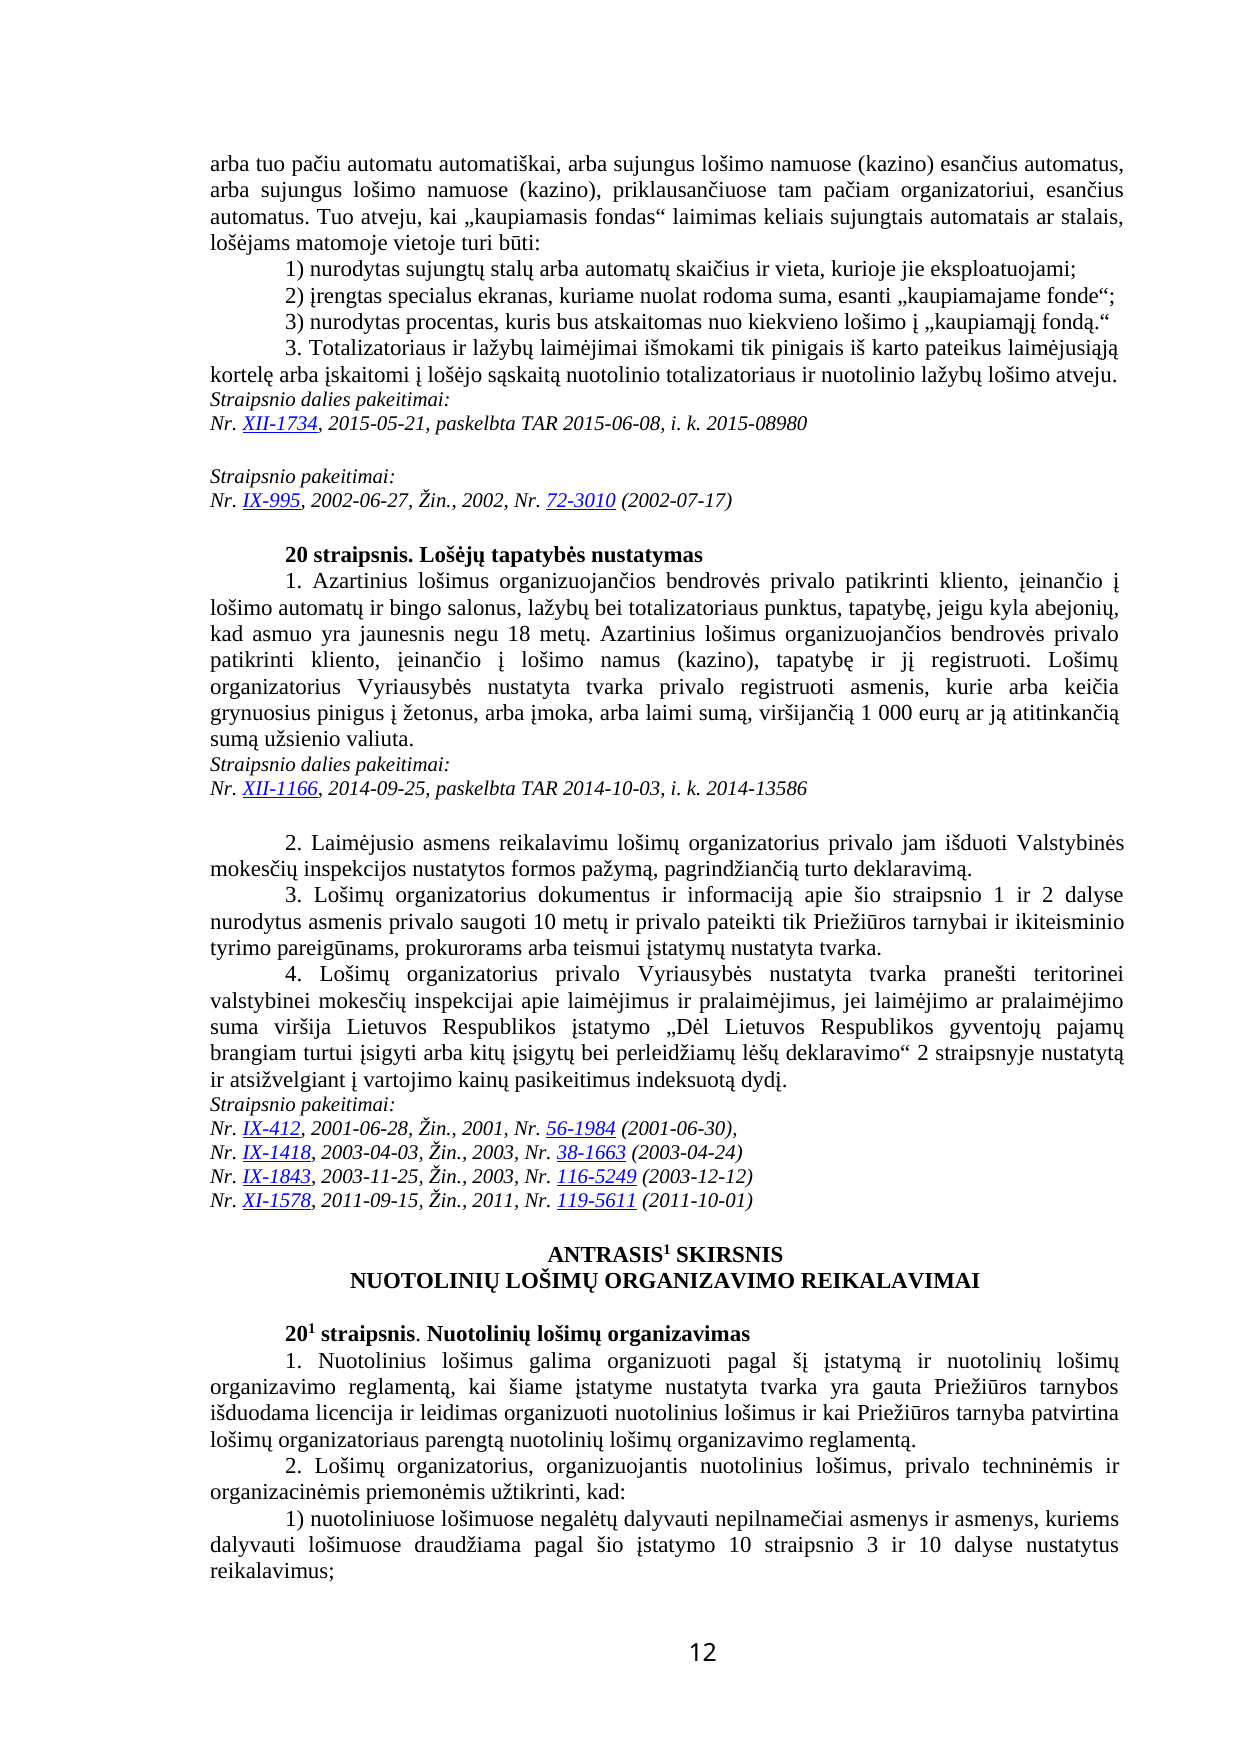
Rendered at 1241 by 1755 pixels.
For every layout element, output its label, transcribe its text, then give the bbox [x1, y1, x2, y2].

text 1. Azartinius lošimus organizuojančios bendrovės privalo patikrinti kliento, įeinančio į lošimo automatų ir bingo salonus, lažybų bei totalizatoriaus punktus, tapatybę, jeigu kyla abejonių, kad asmuo yra jaunesnis negu 18 metų. Azartinius lošimus organizuojančios bendrovės privalo patikrinti kliento, įeinančio į lošimo namus (kazino), tapatybę ir jį registruoti. Lošimų organizatorius Vyriausybės nustatyta tvarka privalo registruoti asmenis, kurie arba keičia grynuosius pinigus į žetonus, arba įmoka, arba laimi sumą, viršijančią 1 000 eurų ar ją atitinkančią sumą užsienio valiuta. [210, 567, 1120, 752]
text Straipsnio dalies pakeitimai: [210, 387, 1120, 411]
text NUOTOLINIŲ LOŠIMŲ ORGANIZAVIMO REIKALAVIMAI [210, 1268, 1120, 1294]
text Nr. XII-1166, 2014-09-25, paskelbta TAR 2014-10-03, i. k. 2014-13586 [210, 776, 1120, 800]
text 2. Laimėjusio asmens reikalavimu lošimų organizatorius privalo jam išduoti Valstybinės mokesčių inspekcijos nustatytos formos pažymą, pagrindžiančią turto deklaravimą. [210, 829, 1126, 881]
text arba tuo pačiu automatu automatiškai, arba sujungus lošimo namuose (kazino) esančius automatus, arba sujungus lošimo namuose (kazino), priklausančiuose tam pačiam organizatoriui, esančius automatus. Tuo atveju, kai „kaupiamasis fondas“ laimimas keliais sujungtais automatais ar stalais, lošėjams matomoje vietoje turi būti: [210, 150, 1126, 255]
text Nr. XII-1734, 2015-05-21, paskelbta TAR 2015-06-08, i. k. 2015-08980 [210, 411, 1120, 435]
text Straipsnio dalies pakeitimai: [210, 752, 1120, 776]
text 201 straipsnis. Nuotolinių lošimų organizavimas [210, 1320, 1120, 1347]
text ANTRASIS1 SKIRSNIS [210, 1241, 1120, 1268]
text Straipsnio pakeitimai: [210, 1092, 1126, 1116]
text Nr. IX-995, 2002-06-27, Žin., 2002, Nr. 72-3010 (2002-07-17) [210, 488, 1126, 512]
text 2) įrengtas specialus ekranas, kuriame nuolat rodoma suma, esanti „kaupiamajame fonde“; [210, 282, 1126, 308]
text 4. Lošimų organizatorius privalo Vyriausybės nustatyta tvarka pranešti teritorinei valstybinei mokesčių inspekcijai apie laimėjimus ir pralaimėjimus, jei laimėjimo ar pralaimėjimo suma viršija Lietuvos Respublikos įstatymo „Dėl Lietuvos Respublikos gyventojų pajamų brangiam turtui įsigyti arba kitų įsigytų bei perleidžiamų lėšų deklaravimo“ 2 straipsnyje nustatytą ir atsižvelgiant į vartojimo kainų pasikeitimus indeksuotą dydį. [210, 960, 1126, 1092]
text 2. Lošimų organizatorius, organizuojantis nuotolinius lošimus, privalo techninėmis ir organizacinėmis priemonėmis užtikrinti, kad: [210, 1452, 1120, 1505]
text 20 straipsnis. Lošėjų tapatybės nustatymas [210, 541, 1126, 567]
text Nr. IX-1418, 2003-04-03, Žin., 2003, Nr. 38-1663 (2003-04-24) [210, 1140, 1120, 1164]
text 1. Nuotolinius lošimus galima organizuoti pagal šį įstatymą ir nuotolinių lošimų organizavimo reglamentą, kai šiame įstatyme nustatyta tvarka yra gauta Priežiūros tarnybos išduodama licencija ir leidimas organizuoti nuotolinius lošimus ir kai Priežiūros tarnyba patvirtina lošimų organizatoriaus parengtą nuotolinių lošimų organizavimo reglamentą. [210, 1347, 1120, 1452]
text 1) nurodytas sujungtų stalų arba automatų skaičius ir vieta, kurioje jie eksploatuojami; [210, 255, 1126, 282]
text 3. Totalizatoriaus ir lažybų laimėjimai išmokami tik pinigais iš karto pateikus laimėjusiąją kortelę arba įskaitomi į lošėjo sąskaitą nuotolinio totalizatoriaus ir nuotolinio lažybų lošimo atveju. [210, 334, 1120, 387]
text 3) nurodytas procentas, kuris bus atskaitomas nuo kiekvieno lošimo į „kaupiamąjį fondą.“ [210, 308, 1126, 334]
text Nr. XI-1578, 2011-09-15, Žin., 2011, Nr. 119-5611 (2011-10-01) [210, 1188, 1120, 1212]
subtitle Nr. IX-412, 2001-06-28, Žin., 2001, Nr. 56-1984 (2001-06-30), [210, 1116, 1126, 1140]
text 1) nuotoliniuose lošimuose negalėtų dalyvauti nepilnamečiai asmenys ir asmenys, kuriems dalyvauti lošimuose draudžiama pagal šio įstatymo 10 straipsnio 3 ir 10 dalyse nustatytus reikalavimus; [210, 1505, 1120, 1584]
text Straipsnio pakeitimai: [210, 464, 1126, 488]
text 3. Lošimų organizatorius dokumentus ir informaciją apie šio straipsnio 1 ir 2 dalyse nurodytus asmenis privalo saugoti 10 metų ir privalo pateikti tik Priežiūros tarnybai ir ikiteisminio tyrimo pareigūnams, prokurorams arba teismui įstatymų nustatyta tvarka. [210, 881, 1126, 960]
text Nr. IX-1843, 2003-11-25, Žin., 2003, Nr. 116-5249 (2003-12-12) [210, 1164, 1120, 1188]
